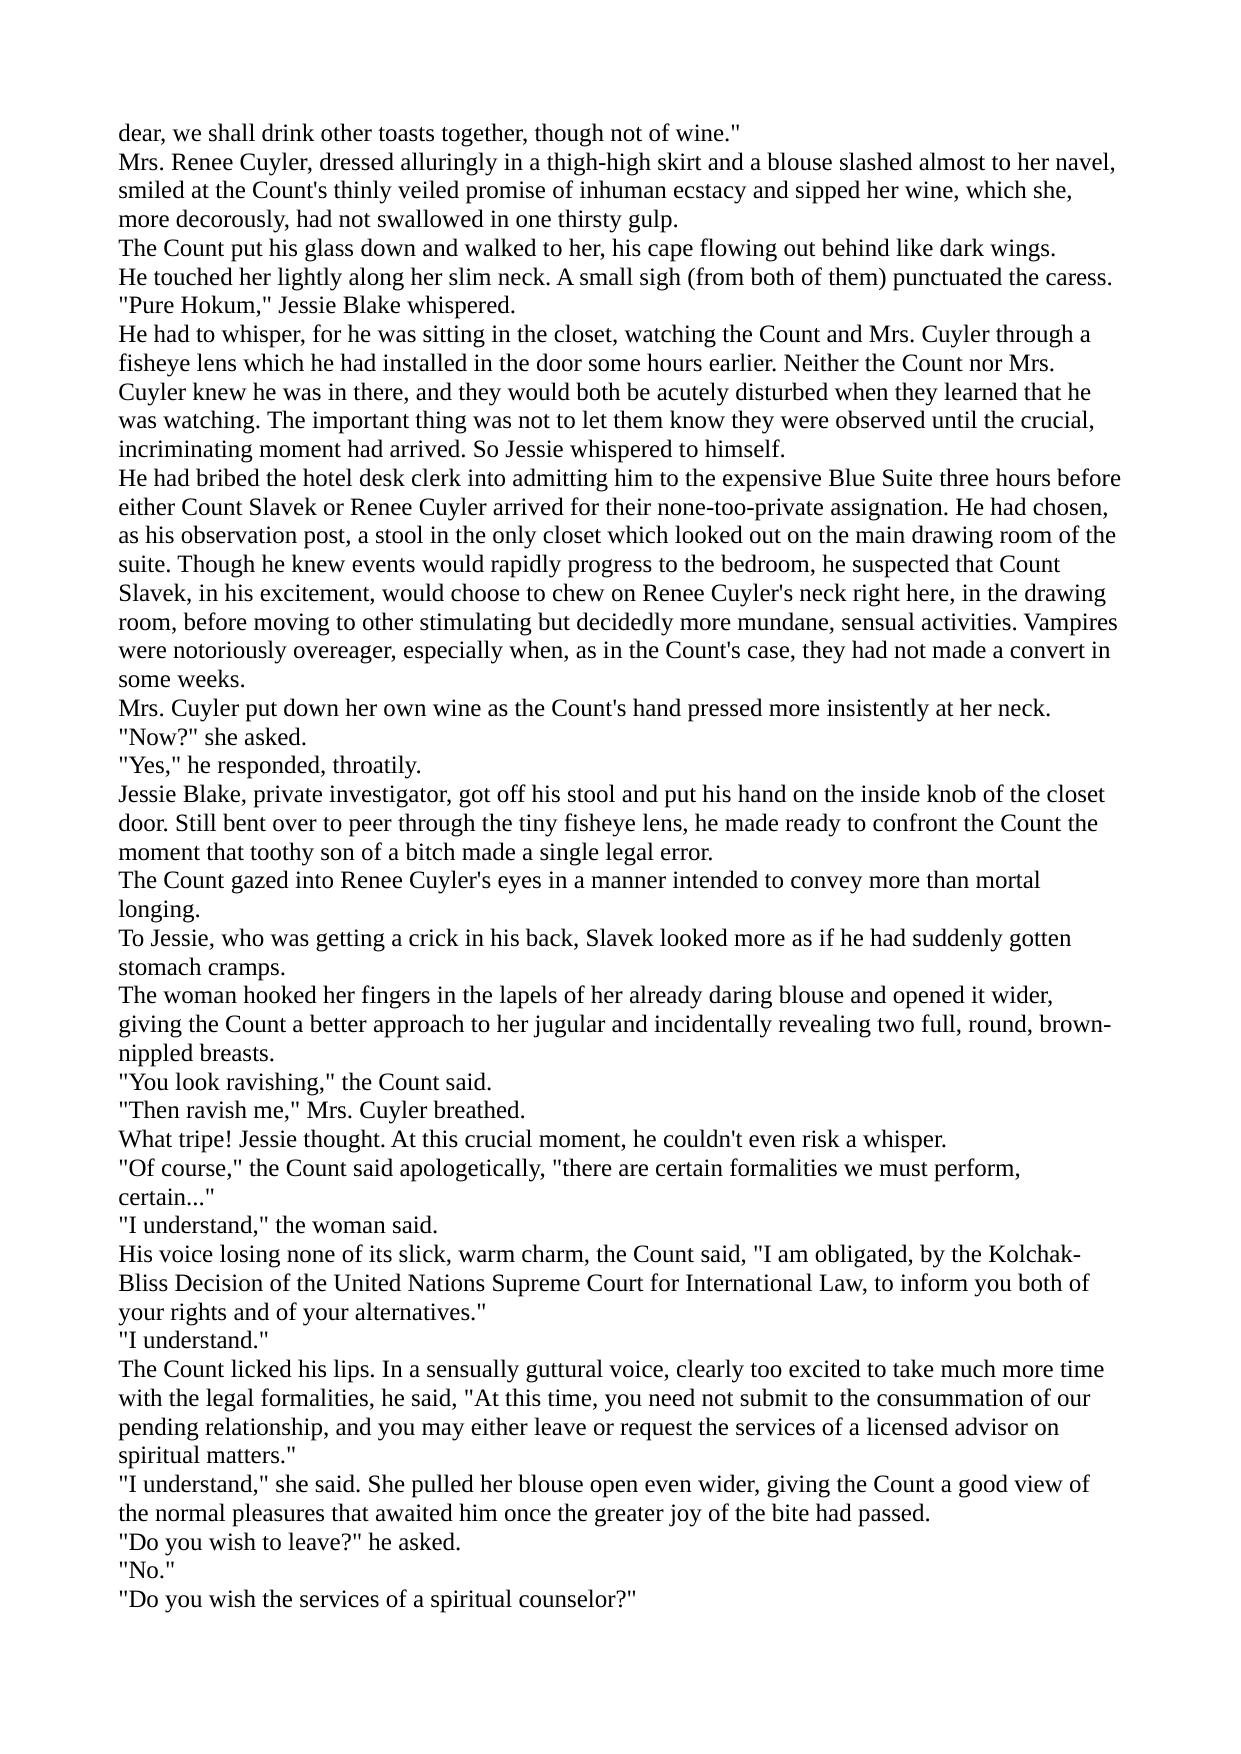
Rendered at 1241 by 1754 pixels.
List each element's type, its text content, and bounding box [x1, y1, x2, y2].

text "Pure Hokum," Jessie Blake whispered. [118, 291, 1122, 319]
text Mrs. Cuyler put down her own wine as the Count's hand pressed more insistently at her neck. [118, 693, 1122, 722]
text "Then ravish me," Mrs. Cuyler breathed. [118, 1096, 1122, 1124]
text "I understand," she said. She pulled her blouse open even wider, giving the Count a good view of the normal pleasures that awaited him once the greater joy of the bite had passed. [118, 1469, 1122, 1527]
text Mrs. Renee Cuyler, dressed alluringly in a thigh-high skirt and a blouse slashed almost to her navel, smiled at the Count's thinly veiled promise of inhuman ecstacy and sipped her wine, which she, more decorously, had not swallowed in one thirsty gulp. [118, 147, 1122, 233]
text "Of course," the Count said apologetically, "there are certain formalities we must perform, certain..." [118, 1153, 1122, 1211]
text "I understand." [118, 1326, 1122, 1354]
text "I understand," the woman said. [118, 1211, 1122, 1239]
text "Do you wish to leave?" he asked. [118, 1527, 1122, 1556]
text He touched her lightly along her slim neck. A small sigh (from both of them) punctuated the caress. [118, 262, 1122, 291]
text To Jessie, who was getting a crick in his back, Slavek looked more as if he had suddenly gotten stomach cramps. [118, 923, 1122, 981]
text The Count licked his lips. In a sensually guttural voice, clearly too excited to take much more time with the legal formalities, he said, "At this time, you need not submit to the consummation of our pending relationship, and you may either leave or request the services of a licensed advisor on spiritual matters." [118, 1354, 1122, 1469]
text He had to whisper, for he was sitting in the closet, watching the Count and Mrs. Cuyler through a fisheye lens which he had installed in the door some hours earlier. Neither the Count nor Mrs. [118, 319, 1122, 377]
text "You look ravishing," the Count said. [118, 1067, 1122, 1096]
text Jessie Blake, private investigator, got off his stool and put his hand on the inside knob of the closet door. Still bent over to peer through the tiny fisheye lens, he made ready to confront the Count the moment that toothy son of a bitch made a single legal error. [118, 779, 1122, 866]
text dear, we shall drink other toasts together, though not of wine." [118, 118, 1122, 147]
text What tripe! Jessie thought. At this crucial moment, he couldn't even risk a whisper. [118, 1124, 1122, 1153]
text The woman hooked her fingers in the lapels of her already daring blouse and opened it wider, giving the Count a better approach to her jugular and incidentally revealing two full, round, brown-nippled breasts. [118, 981, 1122, 1067]
text His voice losing none of its slick, warm charm, the Count said, "I am obligated, by the Kolchak-Bliss Decision of the United Nations Supreme Court for International Law, to inform you both of your rights and of your alternatives." [118, 1239, 1122, 1326]
text "No." [118, 1556, 1122, 1584]
text The Count put his glass down and walked to her, his cape flowing out behind like dark wings. [118, 233, 1122, 262]
text "Do you wish the services of a spiritual counselor?" [118, 1584, 1122, 1613]
text "Now?" she asked. [118, 722, 1122, 751]
text The Count gazed into Renee Cuyler's eyes in a manner intended to convey more than mortal longing. [118, 866, 1122, 923]
text Cuyler knew he was in there, and they would both be acutely disturbed when they learned that he was watching. The important thing was not to let them know they were observed until the crucial, incriminating moment had arrived. So Jessie whispered to himself. [118, 377, 1122, 463]
text He had bribed the hotel desk clerk into admitting him to the expensive Blue Suite three hours before either Count Slavek or Renee Cuyler arrived for their none-too-private assignation. He had chosen, as his observation post, a stool in the only closet which looked out on the main drawing room of the suite. Though he knew events would rapidly progress to the bedroom, he suspected that Count Slavek, in his excitement, would choose to chew on Renee Cuyler's neck right here, in the drawing room, before moving to other stimulating but decidedly more mundane, sensual activities. Vampires were notoriously overeager, especially when, as in the Count's case, they had not made a convert in some weeks. [118, 463, 1122, 693]
text "Yes," he responded, throatily. [118, 751, 1122, 779]
